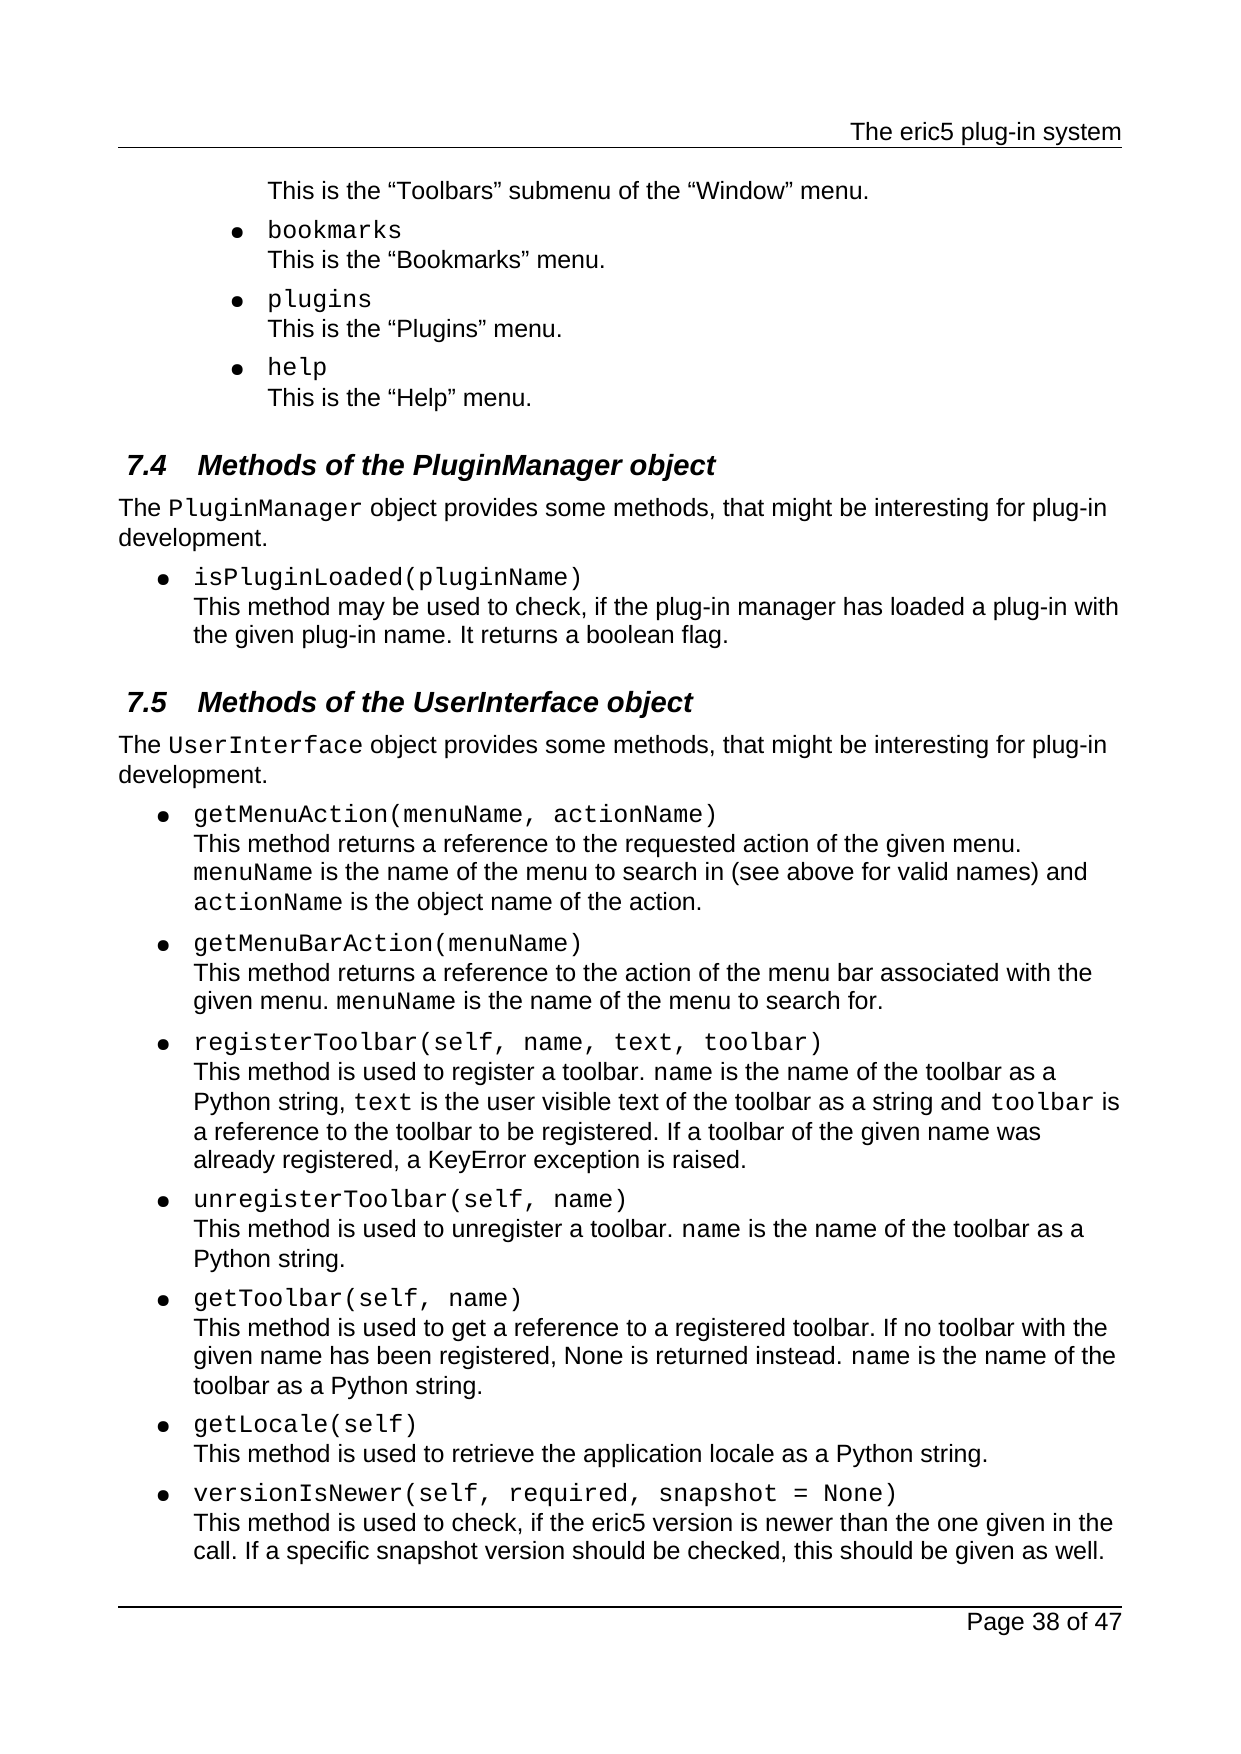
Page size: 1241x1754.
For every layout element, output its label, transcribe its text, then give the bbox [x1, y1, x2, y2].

list toolbars This is the “Toolbars” submenu of the “Window” menu. [229, 177, 1122, 205]
list isPluginLoaded(pluginName) This method may be used to check, if the plug-in manager has loaded a plug-in with the given plug-in name. It returns a boolean flag. [156, 564, 1122, 648]
list help This is the “Help” menu. [229, 355, 1122, 411]
list registerToolbar(self, name, text, toolbar) This method is used to register a toolbar. name is the name of the toolbar as a Python string, text is the user visible text of the toolbar as a string and toolbar is a reference to the toolbar to be registered. If a toolbar of the given name was already registered, a KeyError exception is raised. [156, 1029, 1122, 1174]
list getMenuAction(menuName, actionName) This method returns a reference to the requested action of the given menu. menuName is the name of the menu to search in (see above for valid names) and actionName is the object name of the action. [156, 802, 1122, 918]
subtitle Methods of the UserInterface object [118, 686, 1122, 719]
list getToolbar(self, name) This method is used to get a reference to a registered toolbar. If no toolbar with the given name has been registered, None is returned instead. name is the name of the toolbar as a Python string. [156, 1285, 1122, 1399]
list getMenuBarAction(menuName) This method returns a reference to the action of the menu bar associated with the given menu. menuName is the name of the menu to search for. [156, 931, 1122, 1017]
list plugins This is the “Plugins” menu. [229, 286, 1122, 342]
list versionIsNewer(self, required, snapshot = None) This method is used to check, if the eric5 version is newer than the one given in the call. If a specific snapshot version should be checked, this should be given as well. [156, 1481, 1122, 1565]
list getLocale(self) This method is used to retrieve the application locale as a Python string. [156, 1412, 1122, 1468]
list unregisterToolbar(self, name) This method is used to unregister a toolbar. name is the name of the toolbar as a Python string. [156, 1186, 1122, 1273]
text The PluginManager object provides some methods, that might be interesting for plug-in development. [118, 494, 1122, 552]
text The UserInterface object provides some methods, that might be interesting for plug-in development. [118, 731, 1122, 789]
list bookmarks This is the “Bookmarks” menu. [229, 217, 1122, 274]
subtitle Methods of the PluginManager object [118, 449, 1122, 481]
